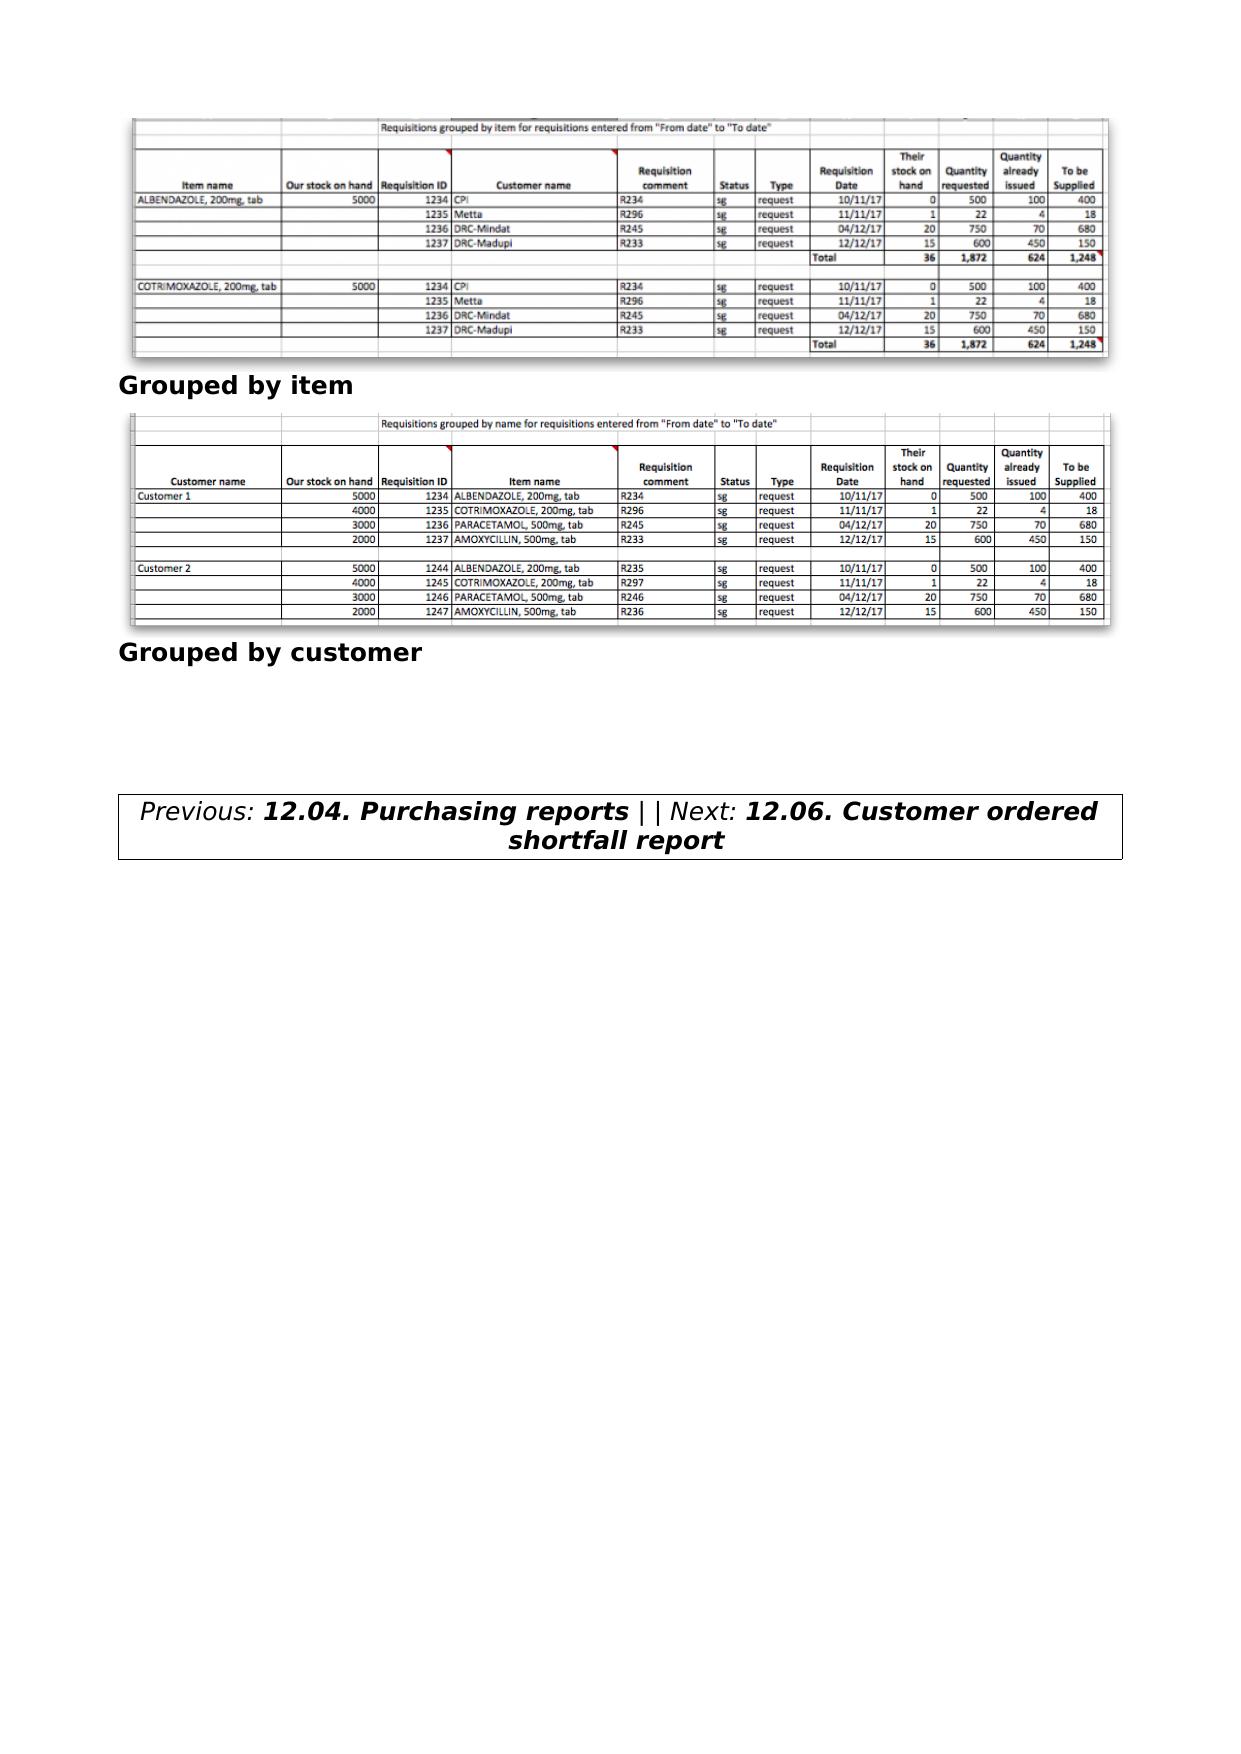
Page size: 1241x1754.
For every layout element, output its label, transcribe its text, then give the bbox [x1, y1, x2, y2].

text Grouped by item [118, 372, 1122, 401]
picture [118, 413, 1123, 638]
picture [118, 118, 1123, 372]
text Grouped by customer [118, 638, 1122, 667]
table_header Previous: 12.04. Purchasing reports | | Next: 12.06. Customer ordered shortfall report [119, 795, 1122, 858]
